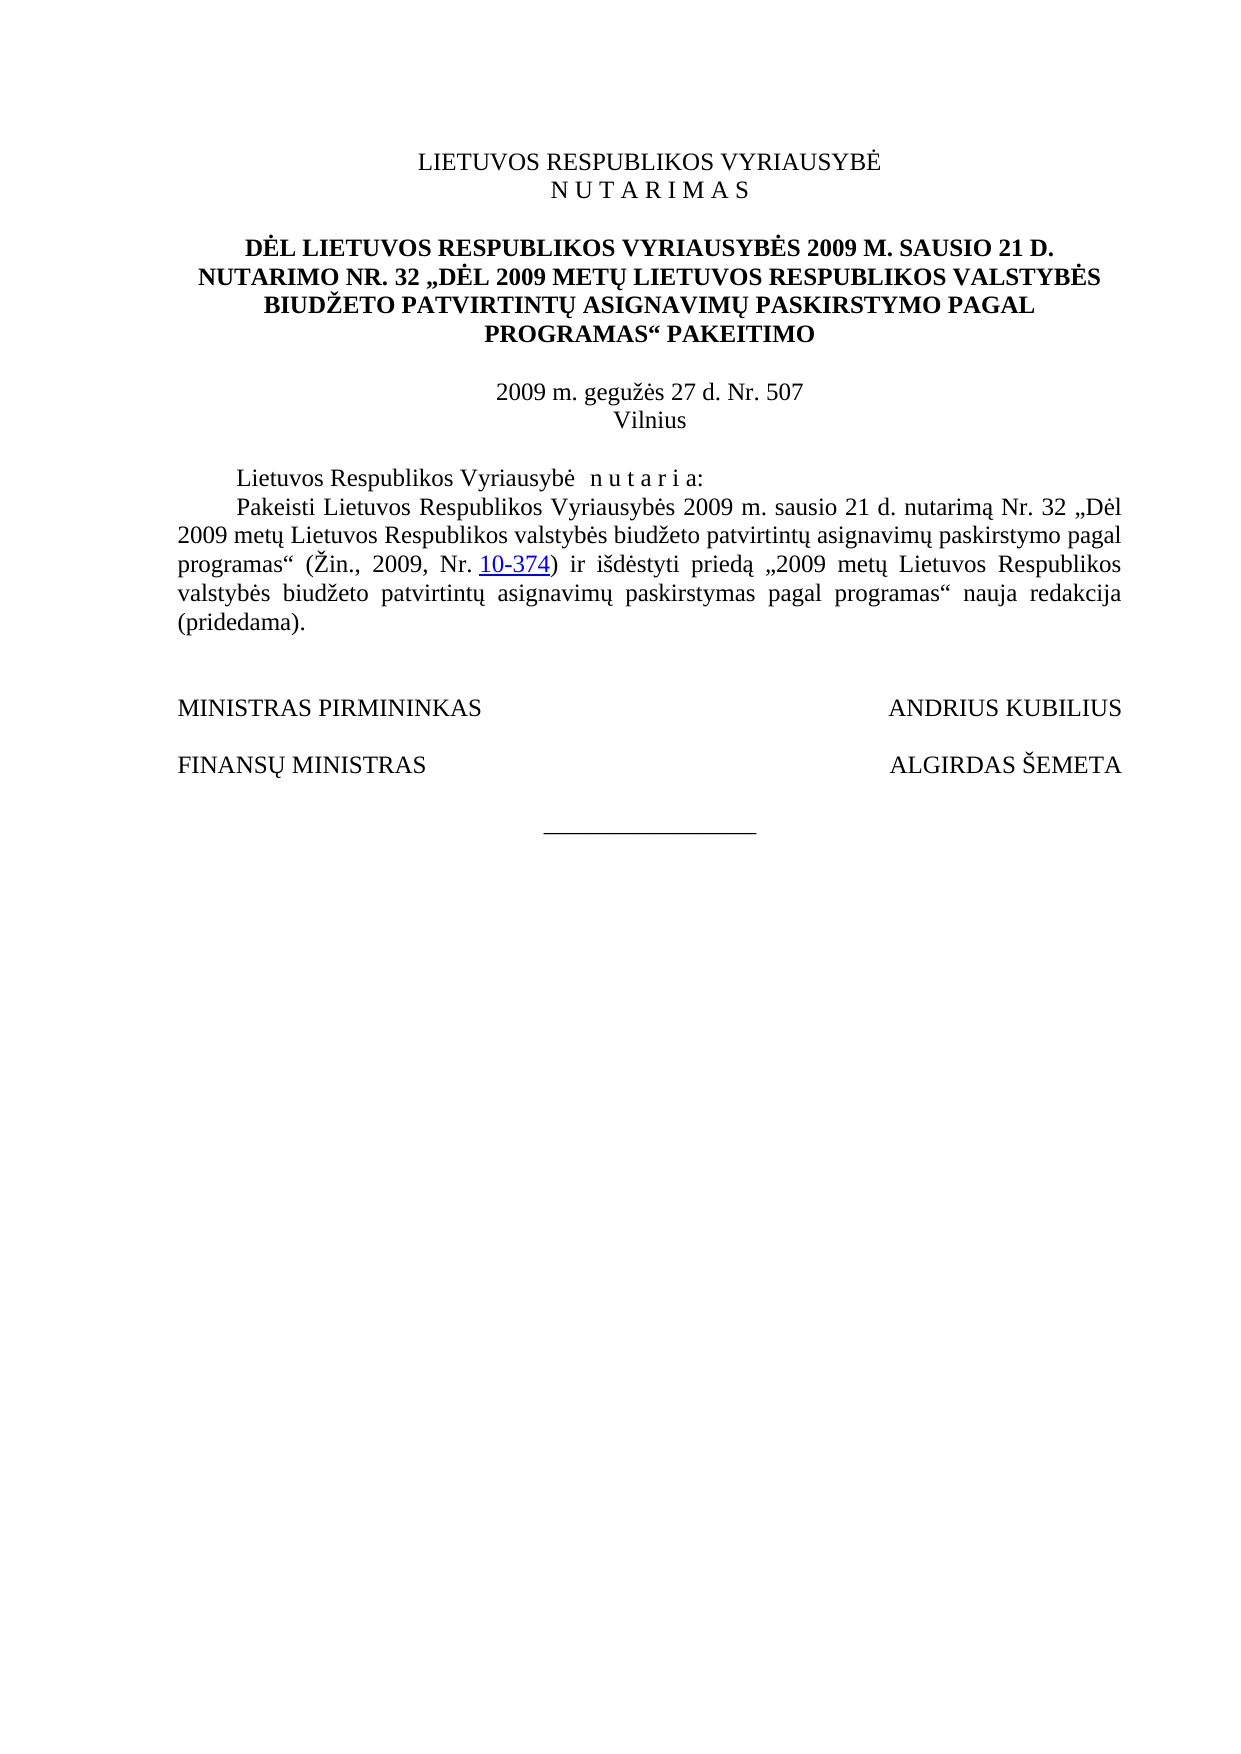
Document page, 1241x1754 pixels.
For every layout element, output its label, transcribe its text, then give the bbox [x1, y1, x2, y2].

text Vilnius [177, 406, 1122, 434]
text Lietuvos Respublikos Vyriausybė [177, 147, 1122, 176]
text DĖL LIETUVOS RESPUBLIKOS VYRIAUSYBĖS 2009 M. SAUSIO 21 D. NUTARIMO NR. 32 „DĖL 2009 METŲ LIETUVOS RESPUBLIKOS VALSTYBĖS BIUDŽETO PATVIRTINTŲ ASIGNAVIMŲ PASKIRSTYMO PAGAL PROGRAMAS“ PAKEITIMO [177, 233, 1122, 348]
text FINANSŲ MINISTRAS ALGIRDAS ŠEMETA [177, 751, 1122, 779]
text Lietuvos Respublikos Vyriausybė nutaria: [177, 463, 1122, 492]
text 2009 m. gegužės 27 d. Nr. 507 [177, 377, 1122, 406]
text NUTARIMAS [177, 176, 1122, 204]
text MINISTRAS PIRMININKAS ANDRIUS KUBILIUS [177, 693, 1122, 722]
text _________________ [177, 808, 1122, 837]
text Pakeisti Lietuvos Respublikos Vyriausybės 2009 m. sausio 21 d. nutarimą Nr. 32 „Dėl 2009 metų Lietuvos Respublikos valstybės biudžeto patvirtintų asignavimų paskirstymo pagal programas“ (Žin., 2009, Nr. 10-374) ir išdėstyti priedą „2009 metų Lietuvos Respublikos valstybės biudžeto patvirtintų asignavimų paskirstymas pagal programas“ nauja redakcija (pridedama). [177, 492, 1122, 636]
